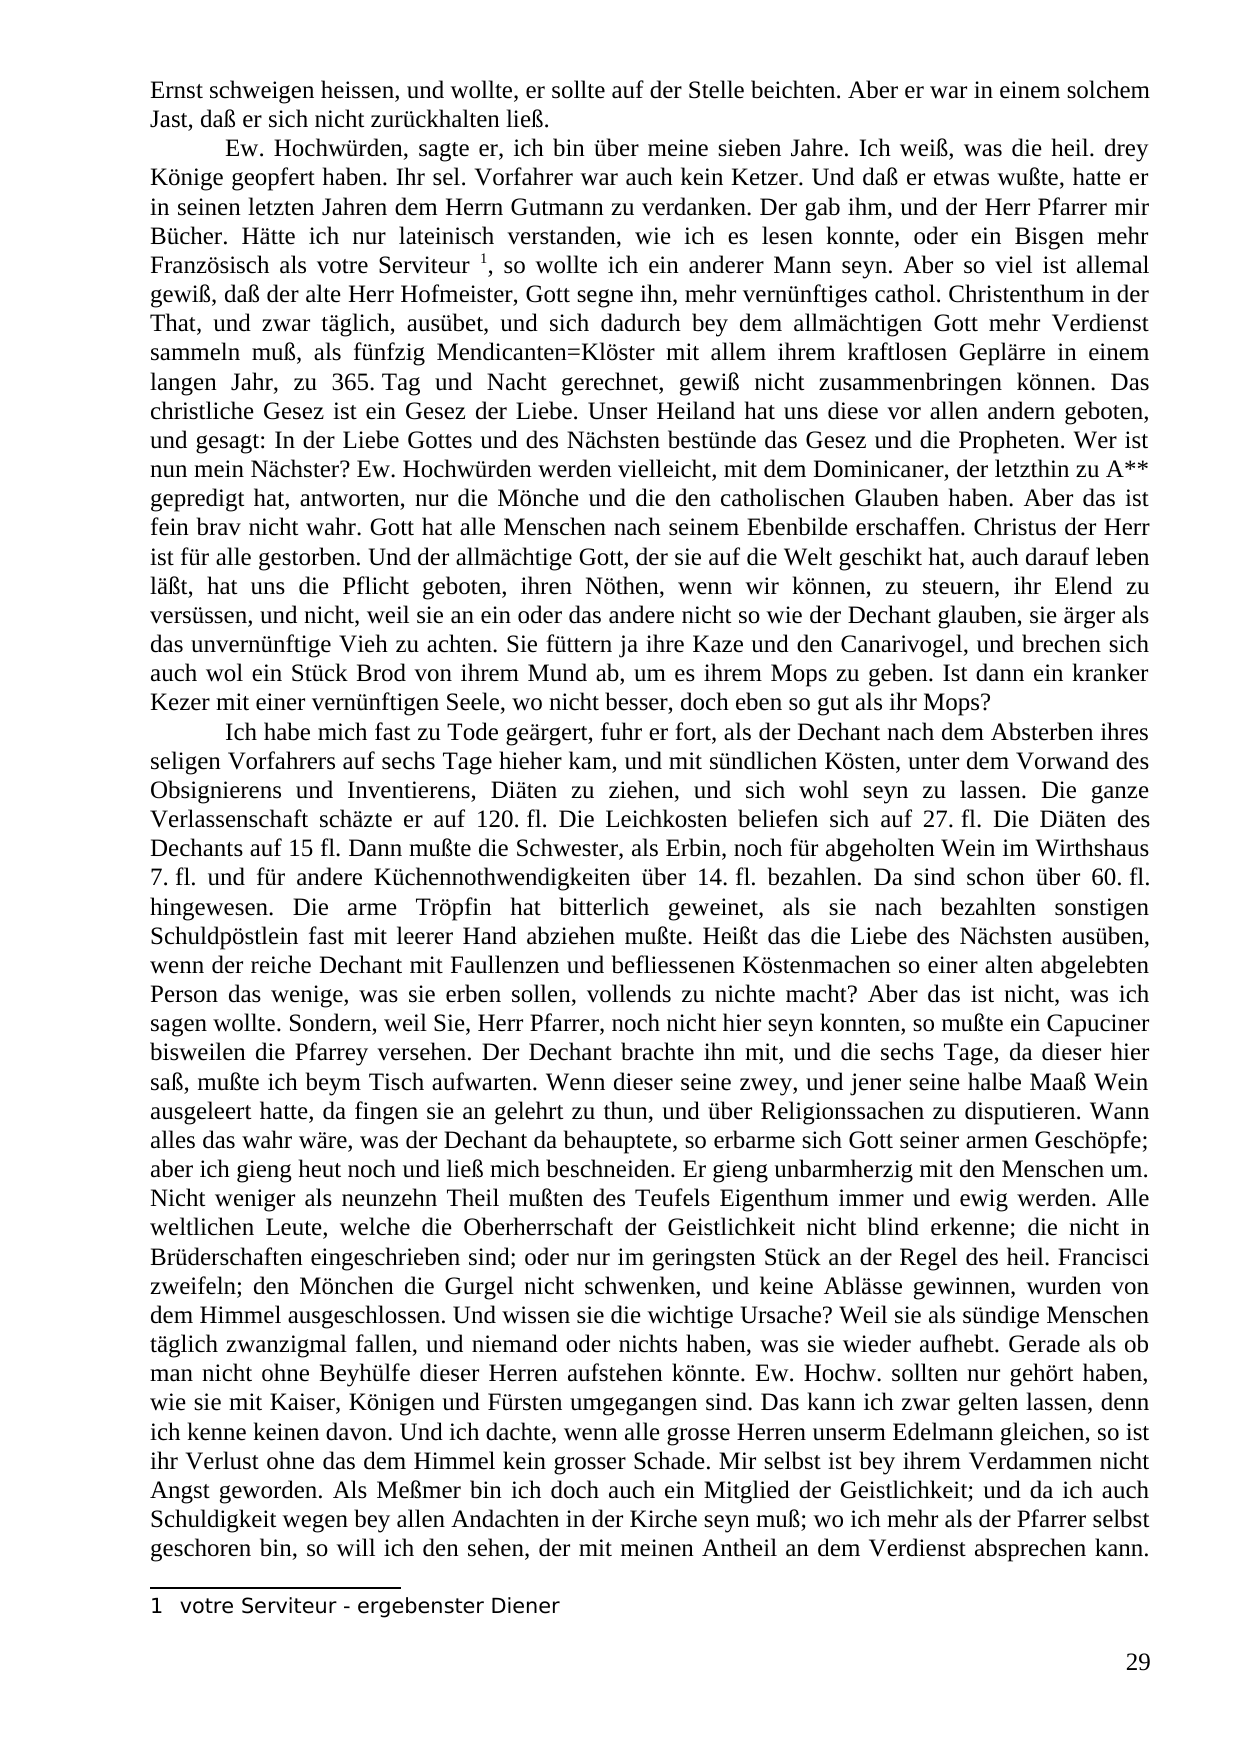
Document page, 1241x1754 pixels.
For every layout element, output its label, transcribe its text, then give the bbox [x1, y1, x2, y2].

text Ernst schweigen heissen, und wollte, er sollte auf der Stelle beichten. Aber er war in einem solchem Jast, daß er sich nicht zurückhalten ließ. [150, 75, 1151, 133]
text Ew. Hochwürden, sagte er, ich bin über meine sieben Jahre. Ich weiß, was die heil. drey Könige geopfert haben. Ihr sel. Vorfahrer war auch kein Ketzer. Und daß er etwas wußte, hatte er in seinen letzten Jahren dem Herrn Gutmann zu verdanken. Der gab ihm, und der Herr Pfarrer mir Bücher. Hätte ich nur lateinisch verstanden, wie ich es lesen konnte, oder ein Bisgen mehr Französisch als votre Serviteur , so wollte ich ein anderer Mann seyn. Aber so viel ist allemal gewiß, daß der alte Herr Hofmeister, Gott segne ihn, mehr vernünftiges cathol. Christenthum in der That, und zwar täglich, ausübet, und sich dadurch bey dem allmächtigen Gott mehr Verdienst sammeln muß, als fünfzig Mendicanten=Klöster mit allem ihrem kraftlosen Geplärre in einem langen Jahr, zu 365. Tag und Nacht gerechnet, gewiß nicht zusammenbringen können. Das christliche Gesez ist ein Gesez der Liebe. Unser Heiland hat uns diese vor allen andern geboten, und gesagt: In der Liebe Gottes und des Nächsten bestünde das Gesez und die Propheten. Wer ist nun mein Nächster? Ew. Hochwürden werden vielleicht, mit dem Dominicaner, der letzthin zu A** gepredigt hat, antworten, nur die Mönche und die den catholischen Glauben haben. Aber das ist fein brav nicht wahr. Gott hat alle Menschen nach seinem Ebenbilde erschaffen. Christus der Herr ist für alle gestorben. Und der allmächtige Gott, der sie auf die Welt geschikt hat, auch darauf leben läßt, hat uns die Pflicht geboten, ihren Nöthen, wenn wir können, zu steuern, ihr Elend zu versüssen, und nicht, weil sie an ein oder das andere nicht so wie der Dechant glauben, sie ärger als das unvernünftige Vieh zu achten. Sie füttern ja ihre Kaze und den Canarivogel, und brechen sich auch wol ein Stück Brod von ihrem Mund ab, um es ihrem Mops zu geben. Ist dann ein kranker Kezer mit einer vernünftigen Seele, wo nicht besser, doch eben so gut als ihr Mops? [150, 133, 1151, 716]
text Ich habe mich fast zu Tode geärgert, fuhr er fort, als der Dechant nach dem Absterben ihres seligen Vorfahrers auf sechs Tage hieher kam, und mit sündlichen Kösten, unter dem Vorwand des Obsignierens und Inventierens, Diäten zu ziehen, und sich wohl seyn zu lassen. Die ganze Verlassenschaft schäzte er auf 120. fl. Die Leichkosten beliefen sich auf 27. fl. Die Diäten des Dechants auf 15 fl. Dann mußte die Schwester, als Erbin, noch für abgeholten Wein im Wirthshaus 7. fl. und für andere Küchennothwendigkeiten über 14. fl. bezahlen. Da sind schon über 60. fl. hingewesen. Die arme Tröpfin hat bitterlich geweinet, als sie nach bezahlten sonstigen Schuldpöstlein fast mit leerer Hand abziehen mußte. Heißt das die Liebe des Nächsten ausüben, wenn der reiche Dechant mit Faullenzen und befliessenen Köstenmachen so einer alten abgelebten Person das wenige, was sie erben sollen, vollends zu nichte macht? Aber das ist nicht, was ich sagen wollte. Sondern, weil Sie, Herr Pfarrer, noch nicht hier seyn konnten, so mußte ein Capuciner bisweilen die Pfarrey versehen. Der Dechant brachte ihn mit, und die sechs Tage, da dieser hier saß, mußte ich beym Tisch aufwarten. Wenn dieser seine zwey, und jener seine halbe Maaß Wein ausgeleert hatte, da fingen sie an gelehrt zu thun, und über Religionssachen zu disputieren. Wann alles das wahr wäre, was der Dechant da behauptete, so erbarme sich Gott seiner armen Geschöpfe; aber ich gieng heut noch und ließ mich beschneiden. Er gieng unbarmherzig mit den Menschen um. Nicht weniger als neunzehn Theil mußten des Teufels Eigenthum immer und ewig werden. Alle weltlichen Leute, welche die Oberherrschaft der Geistlichkeit nicht blind erkenne; die nicht in Brüderschaften eingeschrieben sind; oder nur im geringsten Stück an der Regel des heil. Francisci zweifeln; den Mönchen die Gurgel nicht schwenken, und keine Ablässe gewinnen, wurden von dem Himmel ausgeschlossen. Und wissen sie die wichtige Ursache? Weil sie als sündige Menschen täglich zwanzigmal fallen, und niemand oder nichts haben, was sie wieder aufhebt. Gerade als ob man nicht ohne Beyhülfe dieser Herren aufstehen könnte. Ew. Hochw. sollten nur gehört haben, wie sie mit Kaiser, Königen und Fürsten umgegangen sind. Das kann ich zwar gelten lassen, denn ich kenne keinen davon. Und ich dachte, wenn alle grosse Herren unserm Edelmann gleichen, so ist ihr Verlust ohne das dem Himmel kein grosser Schade. Mir selbst ist bey ihrem Verdammen nicht Angst geworden. Als Meßmer bin ich doch auch ein Mitglied der Geistlichkeit; und da ich auch Schuldigkeit wegen bey allen Andachten in der Kirche seyn muß; wo ich mehr als der Pfarrer selbst geschoren bin, so will ich den sehen, der mit meinen Antheil an dem Verdienst absprechen kann. [150, 716, 1151, 1562]
text votre Serviteur - ergebenster Diener [150, 1594, 1151, 1618]
